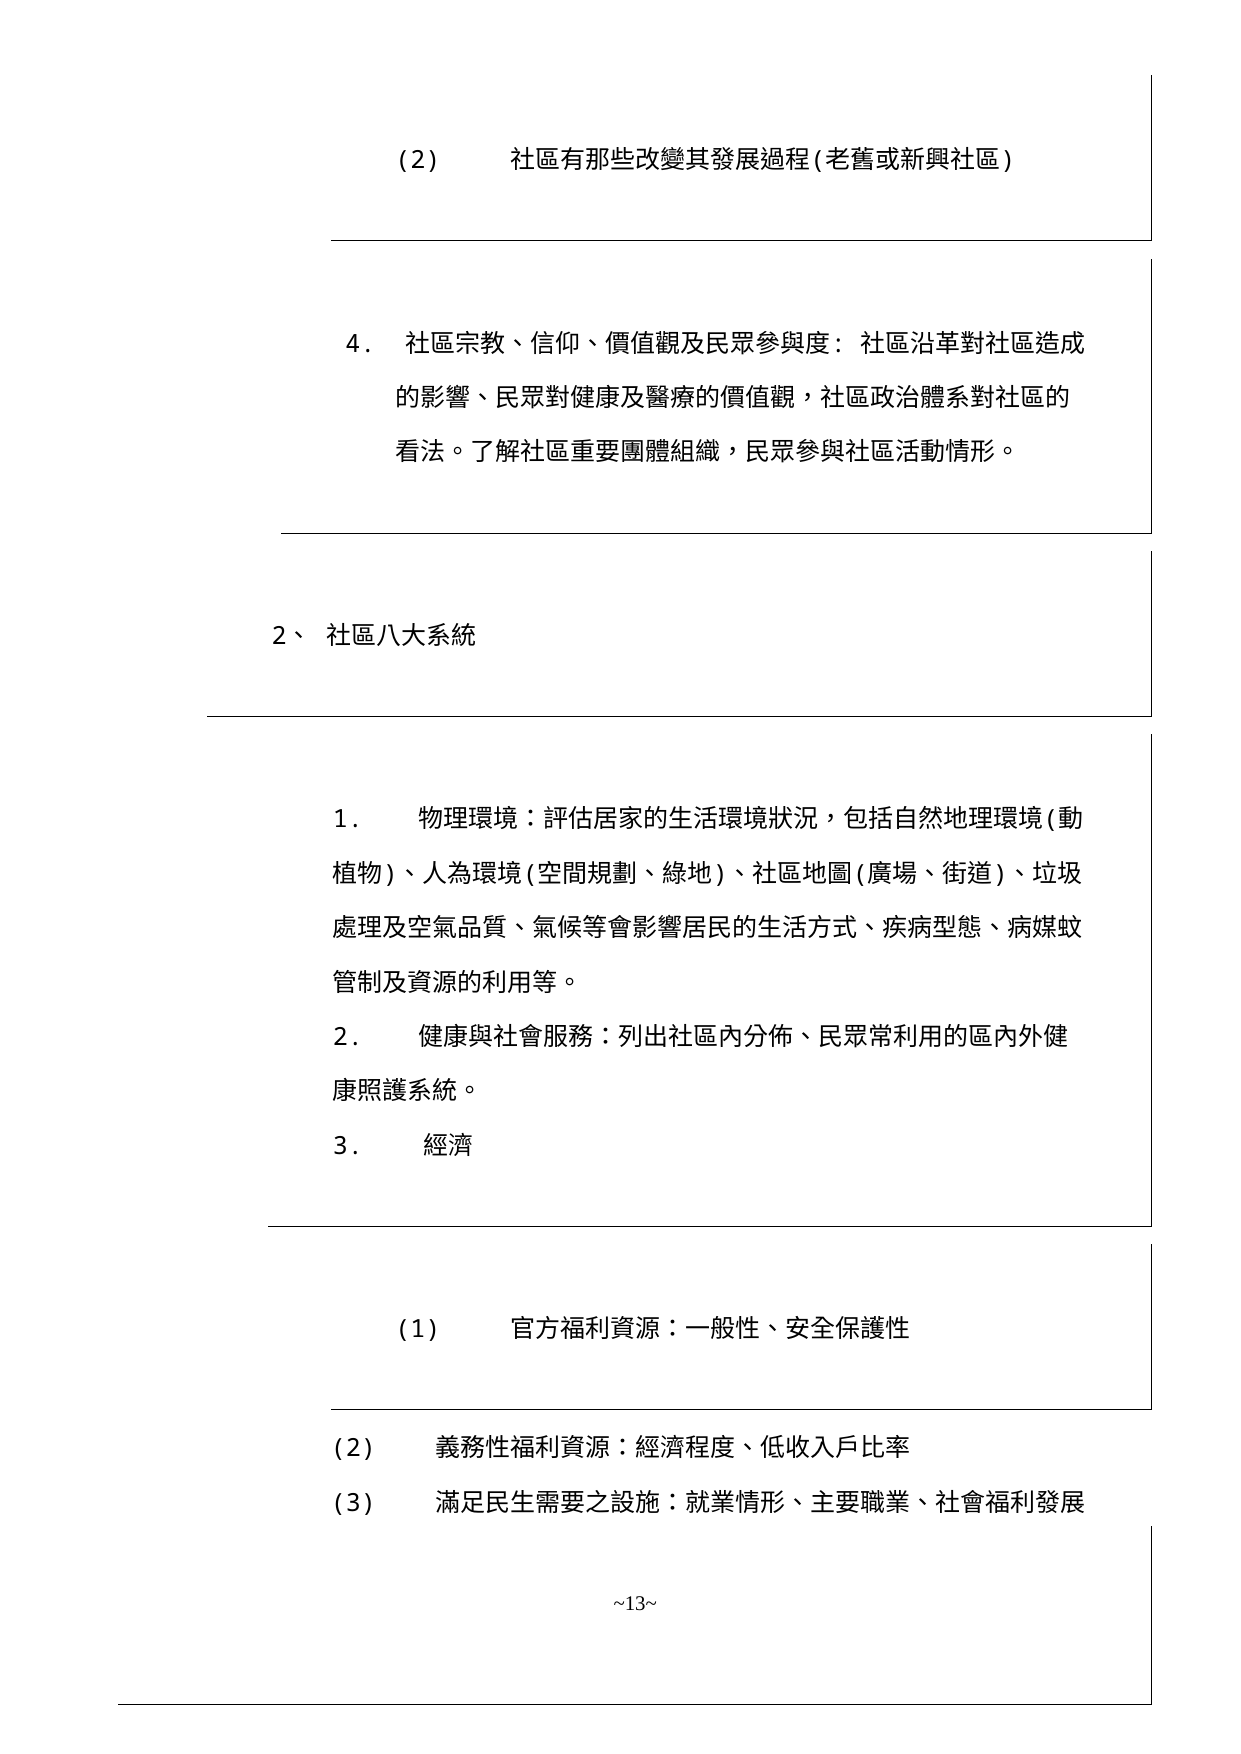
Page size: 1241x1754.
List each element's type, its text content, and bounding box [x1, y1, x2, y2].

list 經濟 [268, 1061, 1152, 1226]
list 社區宗教、信仰、價值觀及民眾參與度: 社區沿革對社區造成的影響、民眾對健康及醫療的價值觀，社區政治體系對社區的看法。了解社區重要團體組織，民眾參與社區活動情形。 [281, 258, 1152, 533]
list 健康與社會服務：列出社區內分佈、民眾常利用的區內外健康照護系統。 [268, 952, 1152, 1061]
list 社區八大系統 [207, 551, 1151, 716]
list 社區有那些改變其發展過程(老舊或新興社區) [331, 75, 1151, 240]
list 滿足民生需要之設施：就業情形、主要職業、社會福利發展 [331, 1482, 1152, 1518]
list 物理環境：評估居家的生活環境狀況，包括自然地理環境(動植物)、人為環境(空間規劃、綠地)、社區地圖(廣場、街道)、垃圾處理及空氣品質、氣候等會影響居民的生活方式、疾病型態、病媒蚊管制及資源的利用等。 [268, 734, 1151, 952]
list 官方福利資源：一般性、安全保護性 [331, 1244, 1151, 1409]
list 義務性福利資源：經濟程度、低收入戶比率 [331, 1428, 1152, 1464]
